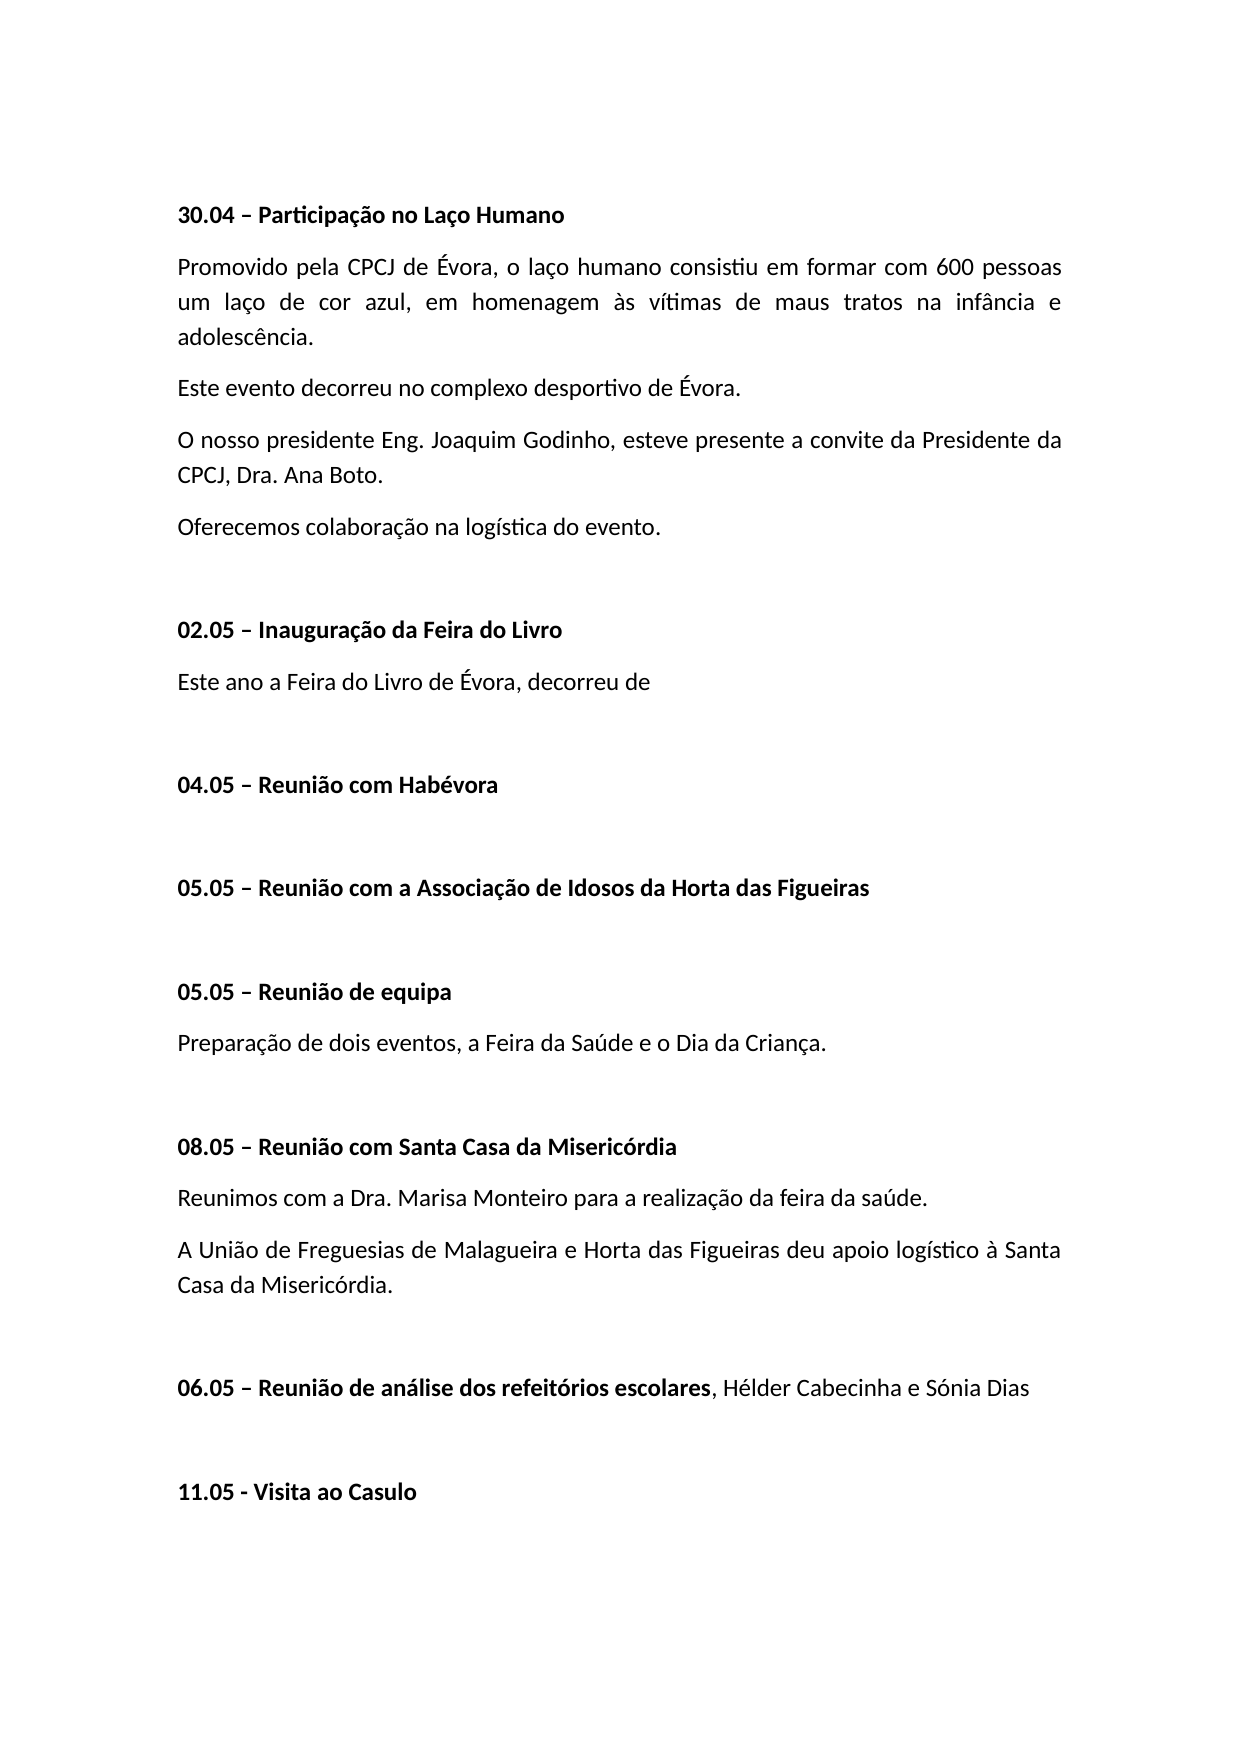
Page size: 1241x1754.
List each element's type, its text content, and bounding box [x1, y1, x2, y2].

text 02.05 – Inauguração da Feira do Livro [177, 614, 1063, 645]
text Promovido pela CPCJ de Évora, o laço humano consistiu em formar com 600 pessoas um laço de cor azul, em homenagem às vítimas de maus tratos na infância e adolescência. [177, 251, 1063, 351]
text A União de Freguesias de Malagueira e Horta das Figueiras deu apoio logístico à Santa Casa da Misericórdia. [177, 1234, 1063, 1300]
text Reunimos com a Dra. Marisa Monteiro para a realização da feira da saúde. [177, 1183, 1063, 1213]
text 11.05 - Visita ao Casulo [177, 1476, 1063, 1506]
text 05.05 – Reunião com a Associação de Idosos da Horta das Figueiras [177, 873, 1063, 903]
text 08.05 – Reunião com Santa Casa da Misericórdia [177, 1131, 1063, 1161]
text Este ano a Feira do Livro de Évora, decorreu de [177, 666, 1063, 696]
text O nosso presidente Eng. Joaquim Godinho, esteve presente a convite da Presidente da CPCJ, Dra. Ana Boto. [177, 424, 1063, 490]
text 04.05 – Reunião com Habévora [177, 769, 1063, 800]
text 05.05 – Reunião de equipa [177, 976, 1063, 1006]
text 30.04 – Participação no Laço Humano [177, 199, 1063, 230]
text Preparação de dois eventos, a Feira da Saúde e o Dia da Criança. [177, 1028, 1063, 1058]
text 06.05 – Reunião de análise dos refeitórios escolares, Hélder Cabecinha e Sónia Dias [177, 1373, 1063, 1403]
text Oferecemos colaboração na logística do evento. [177, 511, 1063, 541]
text Este evento decorreu no complexo desportivo de Évora. [177, 373, 1063, 403]
